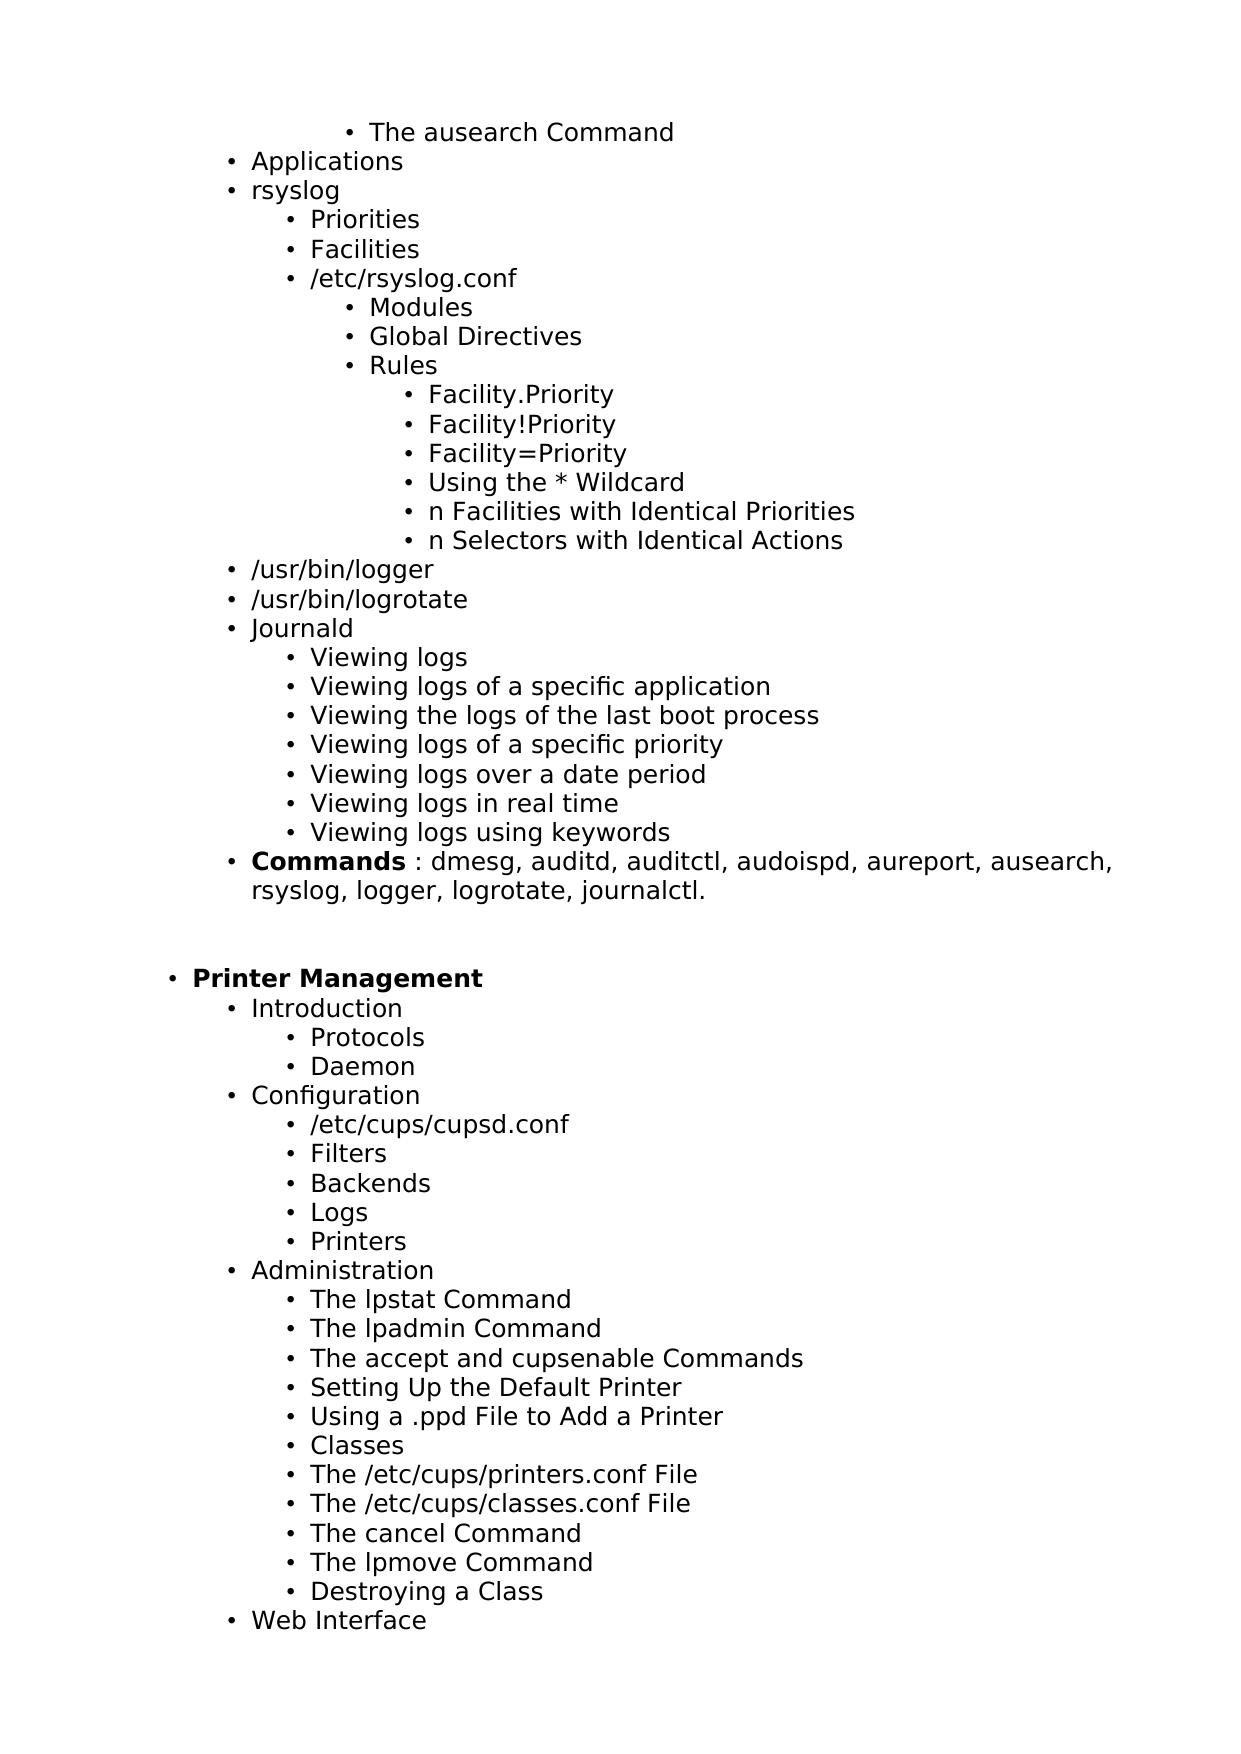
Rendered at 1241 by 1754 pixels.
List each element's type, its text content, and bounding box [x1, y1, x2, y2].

list Viewing the logs of the last boot process [295, 701, 1122, 731]
list Facility=Priority [413, 439, 1122, 468]
list The /etc/cups/printers.conf File [295, 1460, 1122, 1489]
list Protocols [295, 1023, 1122, 1052]
list Using a .ppd File to Add a Printer [295, 1402, 1122, 1431]
list Web Interface [236, 1606, 1122, 1635]
list Journald [236, 614, 1122, 643]
list Backends [295, 1169, 1122, 1198]
list Destroying a Class [295, 1577, 1122, 1606]
list Viewing logs [295, 643, 1122, 672]
list Introduction [236, 994, 1122, 1023]
list The lpmove Command [295, 1548, 1122, 1577]
list Setting Up the Default Printer [295, 1373, 1122, 1402]
list Administration [236, 1256, 1122, 1285]
list Priorities [295, 206, 1122, 235]
list rsyslog [236, 176, 1122, 206]
list The accept and cupsenable Commands [295, 1344, 1122, 1373]
list The /etc/cups/classes.conf File [295, 1489, 1122, 1519]
list Viewing logs in real time [295, 789, 1122, 818]
list Facility!Priority [413, 410, 1122, 439]
list Viewing logs using keywords [295, 818, 1122, 847]
list Rules [354, 351, 1122, 381]
list n Selectors with Identical Actions [413, 526, 1122, 556]
list Classes [295, 1431, 1122, 1460]
list n Facilities with Identical Priorities [413, 497, 1122, 526]
list Viewing logs over a date period [295, 760, 1122, 789]
list /usr/bin/logrotate [236, 585, 1122, 614]
list Viewing logs of a specific priority [295, 731, 1122, 760]
list Configuration [236, 1081, 1122, 1110]
list Viewing logs of a specific application [295, 672, 1122, 701]
list Daemon [295, 1052, 1122, 1081]
list Filters [295, 1139, 1122, 1169]
list /usr/bin/logger [236, 556, 1122, 585]
list Commands : dmesg, auditd, auditctl, audoispd, aureport, ausearch, rsyslog, logger, logrotate, journalctl. [236, 847, 1122, 906]
list Applications [236, 147, 1122, 176]
list Printer Management [177, 964, 1122, 994]
list Facility.Priority [413, 381, 1122, 410]
list /etc/cups/cupsd.conf [295, 1110, 1122, 1139]
list Using the * Wildcard [413, 468, 1122, 497]
list Facilities [295, 235, 1122, 264]
list Modules [354, 293, 1122, 322]
list Global Directives [354, 322, 1122, 351]
list The cancel Command [295, 1519, 1122, 1548]
list Printers [295, 1227, 1122, 1256]
list The lpstat Command [295, 1285, 1122, 1314]
list Logs [295, 1198, 1122, 1227]
list The ausearch Command [354, 118, 1122, 147]
list The lpadmin Command [295, 1314, 1122, 1344]
list /etc/rsyslog.conf [295, 264, 1122, 293]
